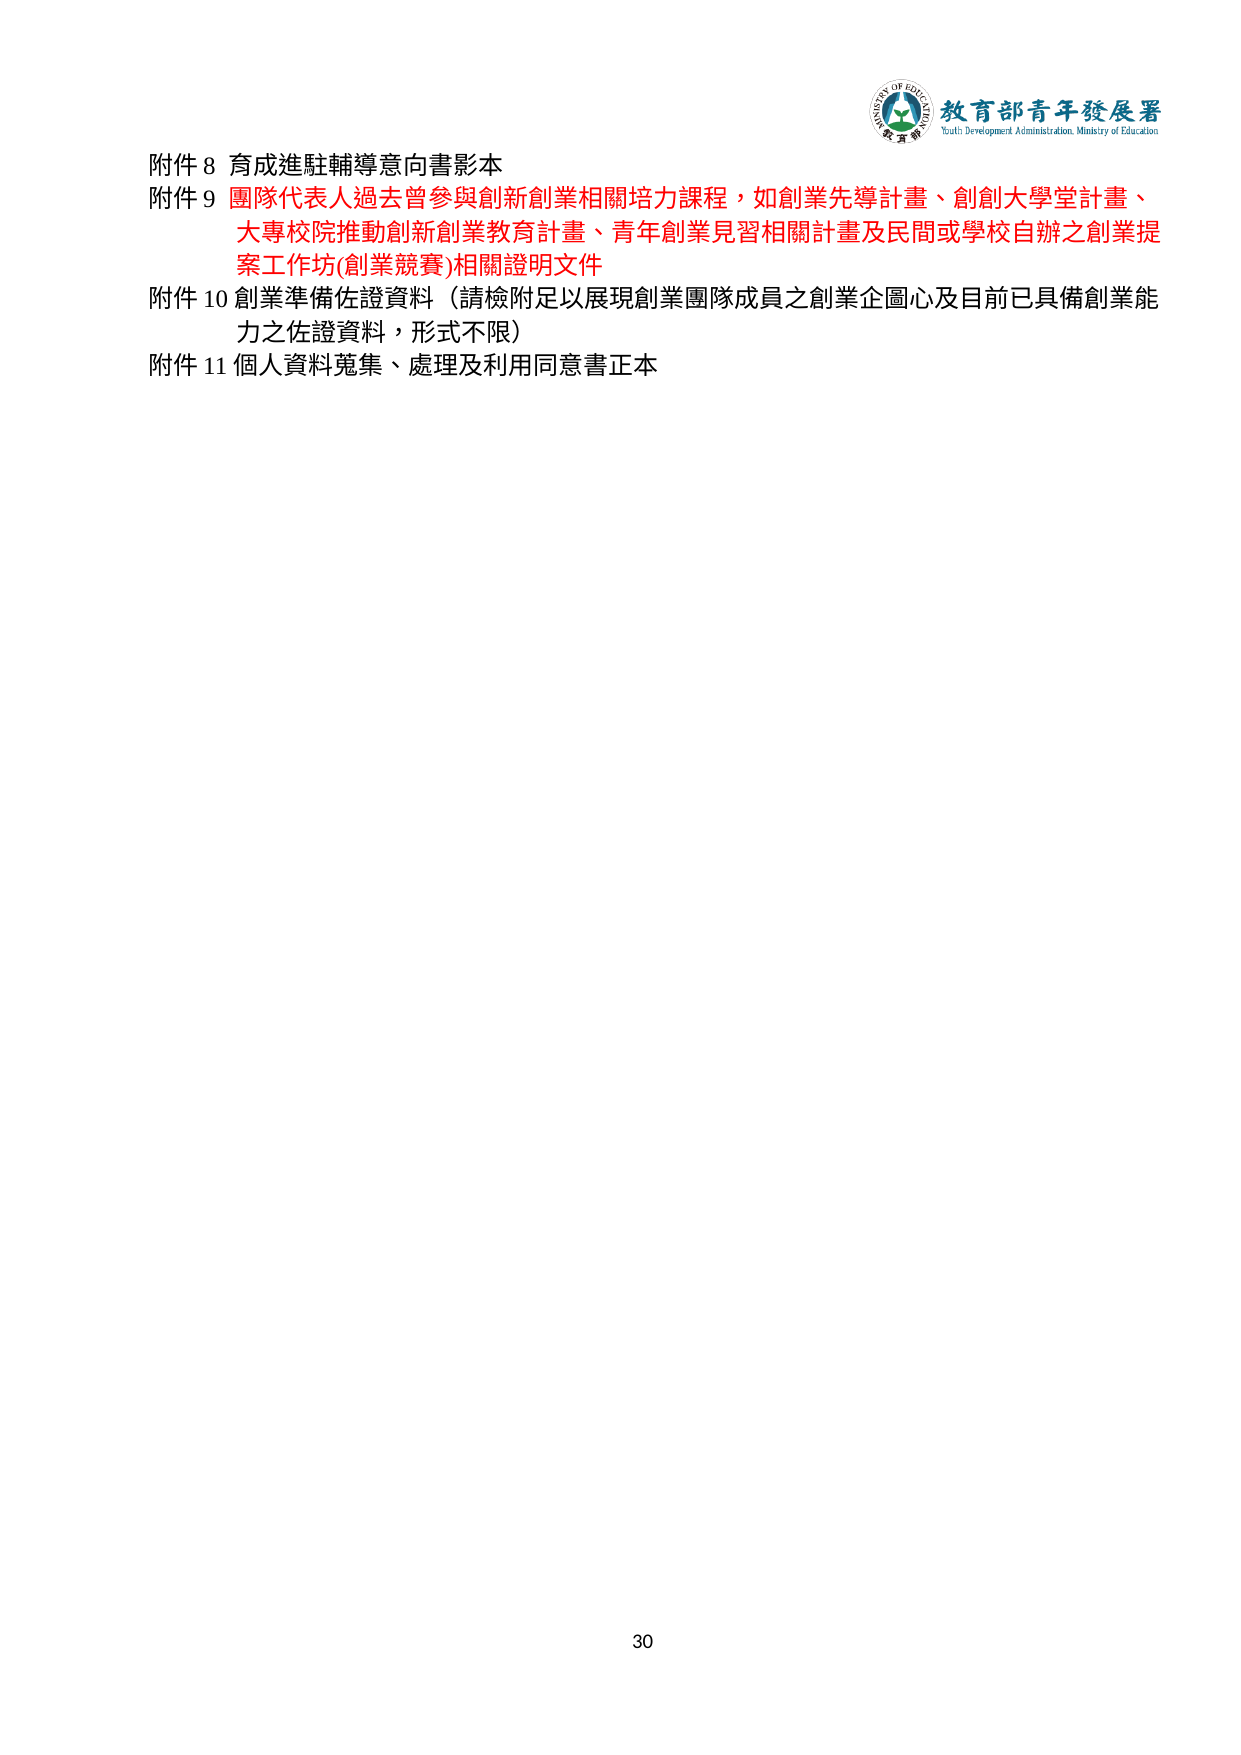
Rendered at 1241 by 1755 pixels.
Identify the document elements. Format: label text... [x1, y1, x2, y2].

text 附件11 個人資料蒐集、處理及利用同意書正本 [148, 348, 1167, 381]
text 附件8 育成進駐輔導意向書影本 [148, 148, 1167, 181]
text 附件10 創業準備佐證資料（請檢附足以展現創業團隊成員之創業企圖心及目前已具備創業能力之佐證資料，形式不限） [148, 281, 1167, 348]
text 附件9 團隊代表人過去曾參與創新創業相關培力課程，如創業先導計畫、創創大學堂計畫、大專校院推動創新創業教育計畫、青年創業見習相關計畫及民間或學校自辦之創業提案工作坊(創業競賽)相關證明文件 [148, 181, 1167, 281]
